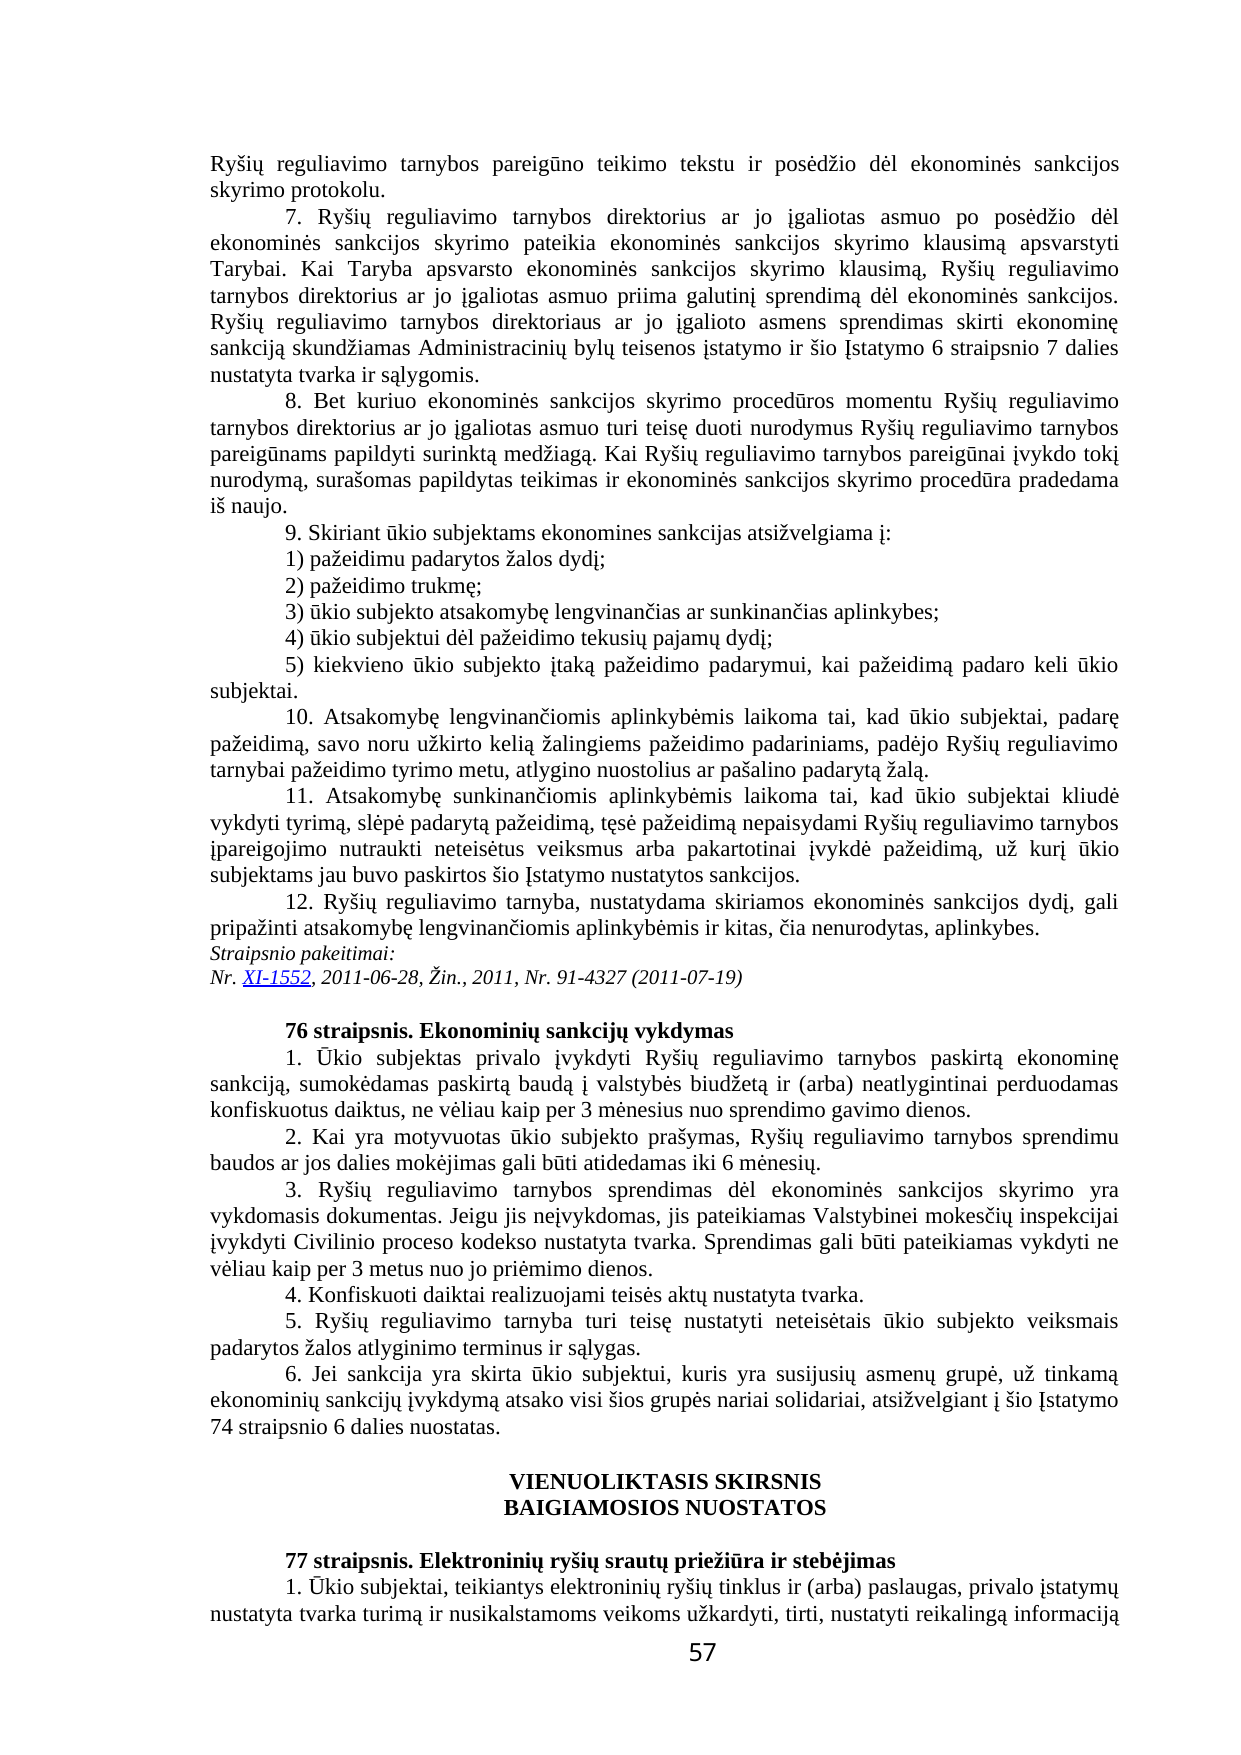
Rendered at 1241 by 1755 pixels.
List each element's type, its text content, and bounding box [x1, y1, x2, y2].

text 10. Atsakomybę lengvinančiomis aplinkybėmis laikoma tai, kad ūkio subjektai, padarę pažeidimą, savo noru užkirto kelią žalingiems pažeidimo padariniams, padėjo Ryšių reguliavimo tarnybai pažeidimo tyrimo metu, atlygino nuostolius ar pašalino padarytą žalą. [210, 703, 1120, 782]
text 2) pažeidimo trukmę; [210, 572, 1120, 598]
text 12. Ryšių reguliavimo tarnyba, nustatydama skiriamos ekonominės sankcijos dydį, gali pripažinti atsakomybę lengvinančiomis aplinkybėmis ir kitas, čia nenurodytas, aplinkybes. [210, 888, 1120, 941]
text 1. Ūkio subjektai, teikiantys elektroninių ryšių tinklus ir (arba) paslaugas, privalo įstatymų nustatyta tvarka turimą ir nusikalstamoms veikoms užkardyti, tirti, nustatyti reikalingą informaciją [210, 1573, 1120, 1626]
text 4) ūkio subjektui dėl pažeidimo tekusių pajamų dydį; [210, 624, 1120, 651]
text Nr. XI-1552, 2011-06-28, Žin., 2011, Nr. 91-4327 (2011-07-19) [210, 965, 1120, 989]
text 5) kiekvieno ūkio subjekto įtaką pažeidimo padarymui, kai pažeidimą padaro keli ūkio subjektai. [210, 651, 1120, 703]
text 76 straipsnis. Ekonominių sankcijų vykdymas [210, 1017, 1120, 1044]
text 1. Ūkio subjektas privalo įvykdyti Ryšių reguliavimo tarnybos paskirtą ekonominę sankciją, sumokėdamas paskirtą baudą į valstybės biudžetą ir (arba) neatlygintinai perduodamas konfiskuotus daiktus, ne vėliau kaip per 3 mėnesius nuo sprendimo gavimo dienos. [210, 1044, 1120, 1123]
text 5. Ryšių reguliavimo tarnyba turi teisę nustatyti neteisėtais ūkio subjekto veiksmais padarytos žalos atlyginimo terminus ir sąlygas. [210, 1307, 1120, 1360]
text 1) pažeidimu padarytos žalos dydį; [210, 545, 1120, 572]
text 8. Bet kuriuo ekonominės sankcijos skyrimo procedūros momentu Ryšių reguliavimo tarnybos direktorius ar jo įgaliotas asmuo turi teisę duoti nurodymus Ryšių reguliavimo tarnybos pareigūnams papildyti surinktą medžiagą. Kai Ryšių reguliavimo tarnybos pareigūnai įvykdo tokį nurodymą, surašomas papildytas teikimas ir ekonominės sankcijos skyrimo procedūra pradedama iš naujo. [210, 387, 1120, 519]
text 11. Atsakomybę sunkinančiomis aplinkybėmis laikoma tai, kad ūkio subjektai kliudė vykdyti tyrimą, slėpė padarytą pažeidimą, tęsė pažeidimą nepaisydami Ryšių reguliavimo tarnybos įpareigojimo nutraukti neteisėtus veiksmus arba pakartotinai įvykdė pažeidimą, už kurį ūkio subjektams jau buvo paskirtos šio Įstatymo nustatytos sankcijos. [210, 782, 1120, 888]
text 2. Kai yra motyvuotas ūkio subjekto prašymas, Ryšių reguliavimo tarnybos sprendimu baudos ar jos dalies mokėjimas gali būti atidedamas iki 6 mėnesių. [210, 1123, 1120, 1176]
text 3. Ryšių reguliavimo tarnybos sprendimas dėl ekonominės sankcijos skyrimo yra vykdomasis dokumentas. Jeigu jis neįvykdomas, jis pateikiamas Valstybinei mokesčių inspekcijai įvykdyti Civilinio proceso kodekso nustatyta tvarka. Sprendimas gali būti pateikiamas vykdyti ne vėliau kaip per 3 metus nuo jo priėmimo dienos. [210, 1176, 1120, 1281]
text Ryšių reguliavimo tarnybos pareigūno teikimo tekstu ir posėdžio dėl ekonominės sankcijos skyrimo protokolu. [210, 150, 1120, 203]
text VIENUOLIKTASIS SKIRSNIS [210, 1468, 1120, 1494]
text 6. Jei sankcija yra skirta ūkio subjektui, kuris yra susijusių asmenų grupė, už tinkamą ekonominių sankcijų įvykdymą atsako visi šios grupės nariai solidariai, atsižvelgiant į šio Įstatymo 74 straipsnio 6 dalies nuostatas. [210, 1360, 1120, 1439]
text 3) ūkio subjekto atsakomybę lengvinančias ar sunkinančias aplinkybes; [210, 598, 1120, 624]
text BAIGIAMOSIOS NUOSTATOS [210, 1494, 1120, 1521]
text 7. Ryšių reguliavimo tarnybos direktorius ar jo įgaliotas asmuo po posėdžio dėl ekonominės sankcijos skyrimo pateikia ekonominės sankcijos skyrimo klausimą apsvarstyti Tarybai. Kai Taryba apsvarsto ekonominės sankcijos skyrimo klausimą, Ryšių reguliavimo tarnybos direktorius ar jo įgaliotas asmuo priima galutinį sprendimą dėl ekonominės sankcijos. Ryšių reguliavimo tarnybos direktoriaus ar jo įgalioto asmens sprendimas skirti ekonominę sankciją skundžiamas Administracinių bylų teisenos įstatymo ir šio Įstatymo 6 straipsnio 7 dalies nustatyta tvarka ir sąlygomis. [210, 203, 1120, 387]
text Straipsnio pakeitimai: [210, 941, 1120, 965]
text 77 straipsnis. Elektroninių ryšių srautų priežiūra ir stebėjimas [210, 1547, 1120, 1573]
text 9. Skiriant ūkio subjektams ekonomines sankcijas atsižvelgiama į: [210, 519, 1120, 545]
text 4. Konfiskuoti daiktai realizuojami teisės aktų nustatyta tvarka. [210, 1281, 1120, 1307]
